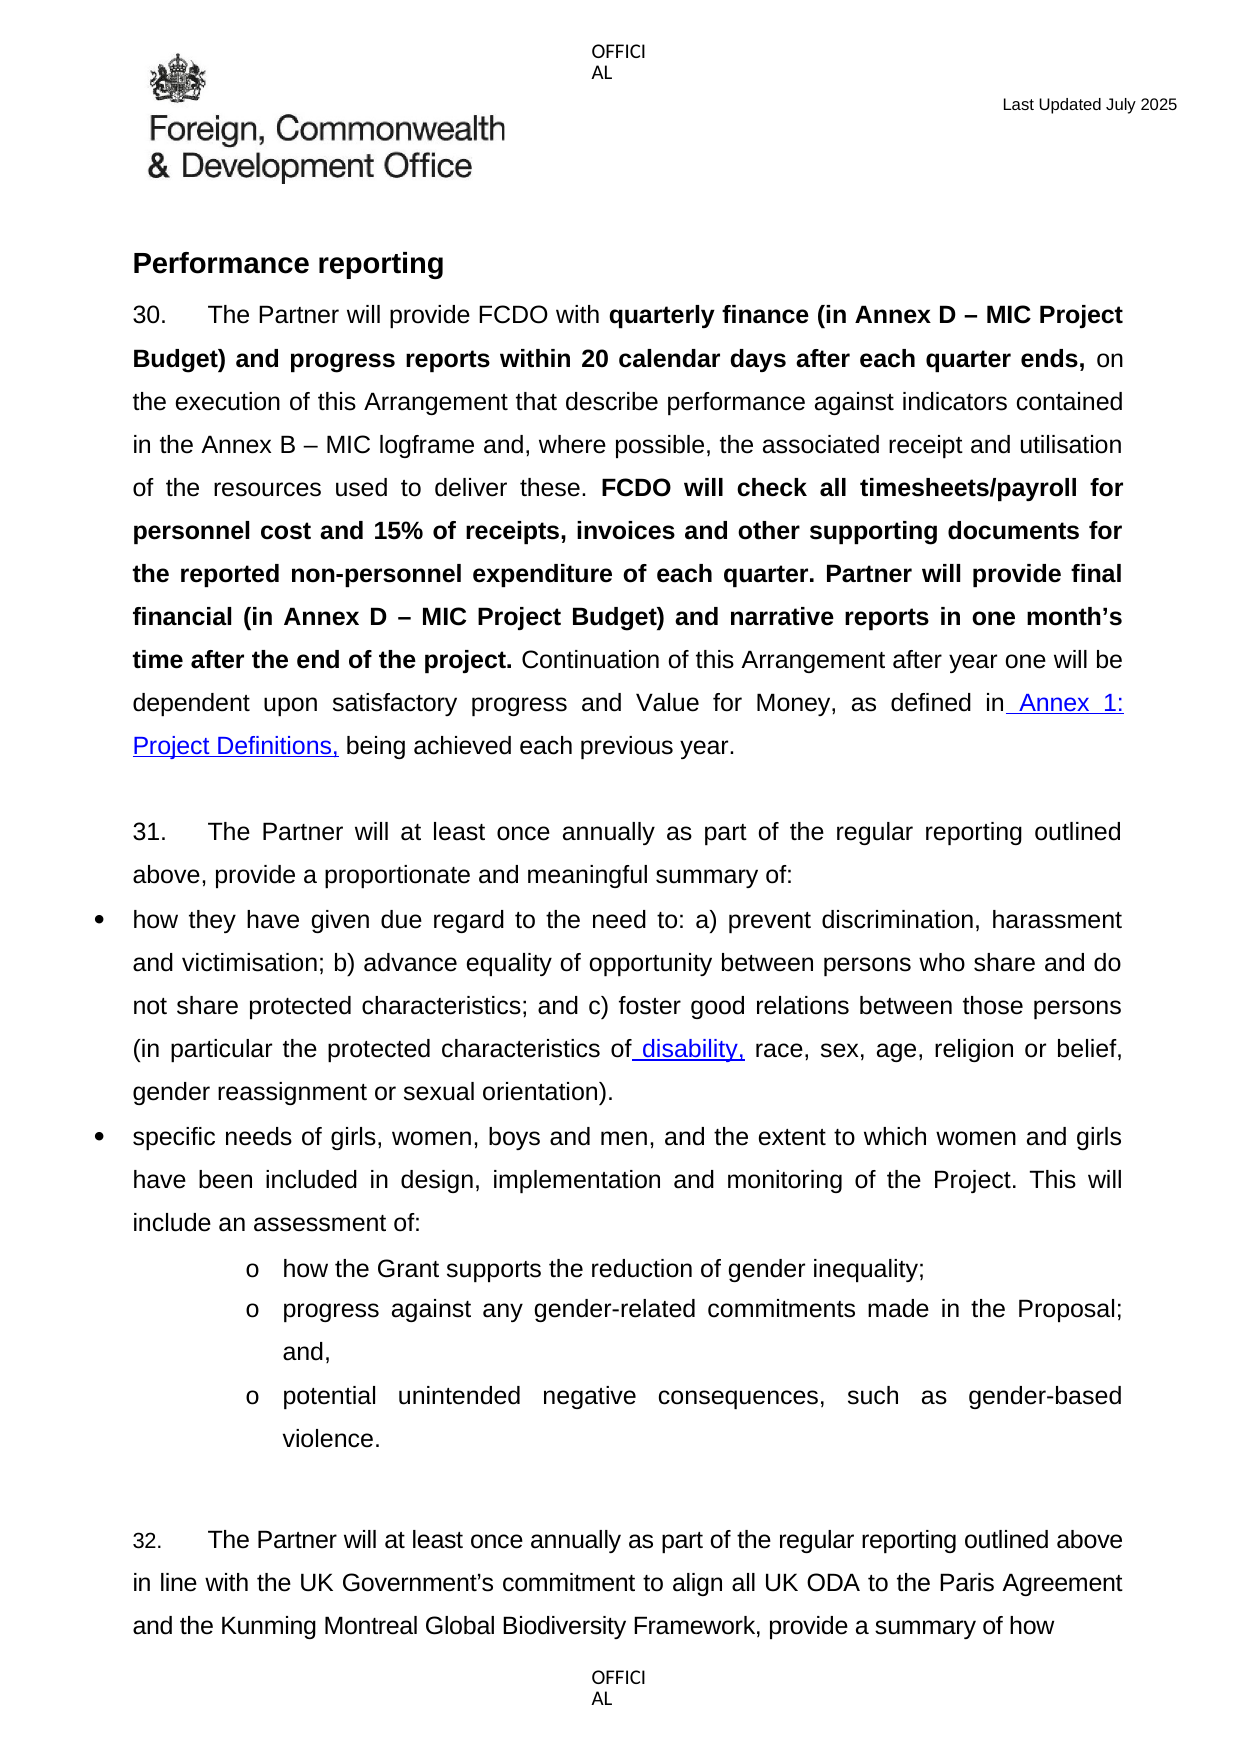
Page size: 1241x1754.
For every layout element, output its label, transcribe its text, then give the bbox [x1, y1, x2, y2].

list how they have given due regard to the need to: a) prevent discrimination, harassment and victimisation; b) advance equality of opportunity between persons who share and do not share protected characteristics; and c) foster good relations between those persons (in particular the protected characteristics of disability, race, sex, age, religion or belief, gender reassignment or sexual orientation). [95, 894, 1124, 1109]
list The Partner will provide FCDO with quarterly finance (in Annex D – MIC Project Budget) and progress reports within 20 calendar days after each quarter ends, on the execution of this Arrangement that describe performance against indicators contained in the Annex B – MIC logframe and, where possible, the associated receipt and utilisation of the resources used to deliver these. FCDO will check all timesheets/payroll for personnel cost and 15% of receipts, invoices and other supporting documents for the reported non-personnel expenditure of each quarter. Partner will provide final financial (in Annex D – MIC Project Budget) and narrative reports in one month’s time after the end of the project. Continuation of this Arrangement after year one will be dependent upon satisfactory progress and Value for Money, as defined in Annex 1: Project Definitions, being achieved each previous year. [132, 289, 1124, 763]
picture [144, 52, 505, 184]
text Performance reporting [132, 235, 1124, 280]
list potential unintended negative consequences, such as gender-based violence. [245, 1370, 1124, 1456]
list progress against any gender-related commitments made in the Proposal; and, [245, 1283, 1124, 1369]
list The Partner will at least once annually as part of the regular reporting outlined above, provide a proportionate and meaningful summary of: [132, 806, 1124, 892]
table_header Last Updated July 2025 [504, 53, 1169, 187]
text 32. The Partner will at least once annually as part of the regular reporting outlined above in line with the UK Government’s commitment to align all UK ODA to the Paris Agreement and the Kunming Montreal Global Biodiversity Framework, provide a summary of how [132, 1514, 1124, 1643]
list specific needs of girls, women, boys and men, and the extent to which women and girls have been included in design, implementation and monitoring of the Project. This will include an assessment of: [95, 1111, 1124, 1241]
list how the Grant supports the reduction of gender inequality; [245, 1255, 1124, 1283]
